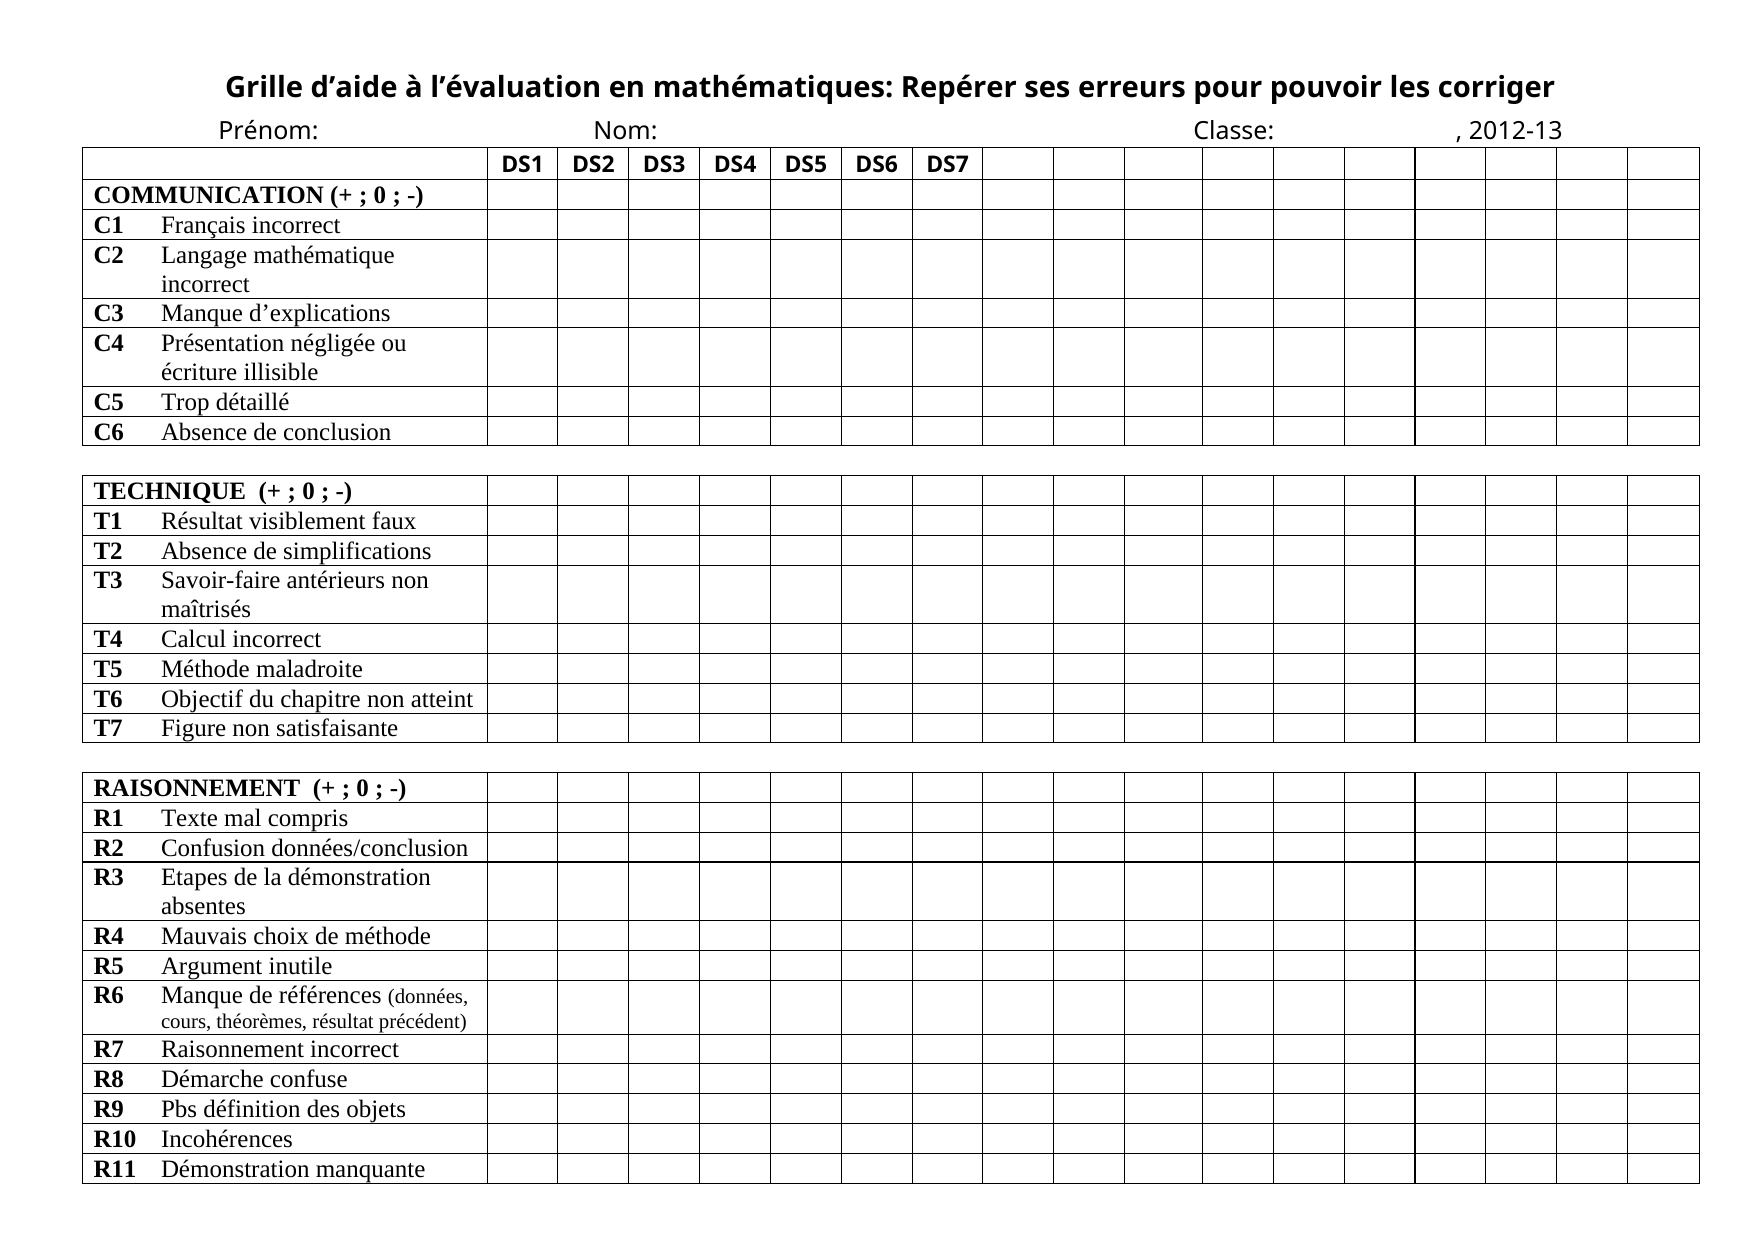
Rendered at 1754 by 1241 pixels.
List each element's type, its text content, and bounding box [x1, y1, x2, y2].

table_cell [1125, 328, 1202, 386]
table_cell [842, 210, 912, 239]
table_cell [629, 714, 699, 742]
table_cell [1345, 921, 1414, 950]
table_cell [488, 180, 557, 209]
table_cell [913, 506, 982, 535]
table_cell [842, 803, 912, 832]
table_cell [629, 417, 699, 445]
table_cell [1274, 833, 1344, 861]
table_cell [488, 654, 557, 683]
table_cell Démarche confuse [150, 1064, 487, 1093]
table_cell Raisonnement incorrect [150, 1035, 487, 1063]
table_cell [1274, 1154, 1344, 1182]
table_cell [1628, 210, 1699, 239]
table_cell [700, 1035, 770, 1063]
table_cell [487, 446, 558, 475]
table_cell [983, 328, 1053, 386]
table_header DS3 [629, 148, 699, 179]
table_cell [1486, 921, 1556, 950]
table_cell [1557, 684, 1627, 712]
table_cell [842, 299, 912, 327]
table_cell [629, 654, 699, 683]
table_cell [700, 210, 770, 239]
table_cell [983, 446, 1054, 475]
table_cell [1274, 684, 1344, 712]
table_cell [842, 1094, 912, 1123]
table_cell [983, 1094, 1053, 1123]
table_cell [488, 387, 557, 416]
table_cell [913, 921, 982, 950]
table_cell [771, 180, 841, 209]
table_cell R1 [83, 803, 149, 832]
table_cell [1274, 417, 1344, 445]
table_cell Résultat visiblement faux [150, 506, 487, 535]
table_cell [1628, 863, 1699, 920]
table_cell [1415, 446, 1486, 475]
table_header DS6 [842, 148, 912, 179]
table_cell [842, 506, 912, 535]
table_cell [1125, 981, 1202, 1033]
table_cell [700, 536, 770, 564]
table_cell [488, 921, 557, 950]
table_cell [488, 1094, 557, 1123]
table_cell [1125, 417, 1202, 445]
table_cell [1486, 714, 1556, 742]
table_cell [629, 833, 699, 861]
table_cell [1125, 1154, 1202, 1182]
table_cell [1054, 833, 1124, 861]
table_cell [1416, 417, 1485, 445]
table_cell [1203, 654, 1273, 683]
table_cell [1486, 1035, 1556, 1063]
table_cell [913, 476, 982, 505]
table_cell [983, 566, 1053, 623]
table_cell [1203, 803, 1273, 832]
table_cell [983, 210, 1053, 239]
table_cell [558, 387, 628, 416]
table_cell [1345, 1064, 1414, 1093]
table_cell [1203, 624, 1273, 653]
table_cell [558, 180, 628, 209]
table_cell [771, 1124, 841, 1153]
table_cell T1 [83, 506, 149, 535]
table_cell [1557, 714, 1627, 742]
table_cell [1125, 299, 1202, 327]
table_cell [1345, 506, 1414, 535]
table_cell [558, 981, 628, 1033]
table_header [1345, 148, 1414, 179]
table_cell [1628, 1124, 1699, 1153]
table_cell [771, 536, 841, 564]
table_cell [983, 536, 1053, 564]
table_cell [629, 1094, 699, 1123]
table_cell [1203, 566, 1273, 623]
table_cell Démonstration manquante [150, 1154, 487, 1182]
table_cell [771, 1064, 841, 1093]
table_cell [771, 863, 841, 920]
table_cell [1054, 299, 1124, 327]
table_cell [771, 1154, 841, 1182]
table_cell R9 [83, 1094, 149, 1123]
table_cell [1557, 476, 1627, 505]
table_cell [1557, 506, 1627, 535]
table_cell [1274, 624, 1344, 653]
table_cell [771, 1094, 841, 1123]
table_cell [700, 299, 770, 327]
table_cell [1054, 476, 1124, 505]
table_cell [629, 1154, 699, 1182]
table_cell [1203, 743, 1273, 772]
table_cell [1486, 654, 1556, 683]
table_cell [487, 743, 558, 772]
table_cell [1203, 863, 1273, 920]
table_cell [629, 240, 699, 297]
table_cell [1274, 328, 1344, 386]
table_cell [1416, 1094, 1485, 1123]
table_cell [1054, 387, 1124, 416]
table_cell [1054, 714, 1124, 742]
table_cell [983, 1124, 1053, 1153]
table_cell [1416, 1035, 1485, 1063]
table_cell [1203, 476, 1273, 505]
table_cell [629, 951, 699, 979]
table_cell [1125, 714, 1202, 742]
table_cell [913, 863, 982, 920]
table_header [983, 148, 1053, 179]
table_cell C2 [83, 240, 149, 297]
table_header [1628, 148, 1699, 179]
table_cell [983, 476, 1053, 505]
table_cell [1274, 476, 1344, 505]
table_cell [1415, 743, 1486, 772]
table_cell [1203, 240, 1273, 297]
table_cell [1125, 624, 1202, 653]
table_cell [558, 863, 628, 920]
table_cell [1486, 446, 1557, 475]
table_cell [1274, 180, 1344, 209]
table_cell [488, 863, 557, 920]
table_cell [1486, 951, 1556, 979]
table_cell [1345, 981, 1414, 1033]
table_cell R6 [83, 981, 149, 1033]
table_cell [488, 1124, 557, 1153]
table_cell T6 [83, 684, 149, 712]
table_cell [842, 714, 912, 742]
table_cell [1486, 773, 1556, 802]
table_cell [558, 1094, 628, 1123]
table_cell [558, 714, 628, 742]
table_header [1486, 148, 1556, 179]
table_cell [558, 476, 628, 505]
table_cell [1054, 506, 1124, 535]
table_cell [629, 1064, 699, 1093]
table_cell [558, 624, 628, 653]
table_cell [629, 476, 699, 505]
table_cell [1125, 1124, 1202, 1153]
table_cell C3 [83, 299, 149, 327]
table_cell [700, 624, 770, 653]
table_cell [629, 863, 699, 920]
table_cell [1557, 833, 1627, 861]
table_cell [770, 743, 841, 772]
table_cell [558, 654, 628, 683]
table_cell [913, 1035, 982, 1063]
table_header [1274, 148, 1344, 179]
table_cell [1557, 210, 1627, 239]
table_cell [629, 1124, 699, 1153]
table_cell [842, 536, 912, 564]
table_cell [558, 328, 628, 386]
table_cell [1416, 299, 1485, 327]
table_cell [1486, 506, 1556, 535]
table_cell Figure non satisfaisante [150, 714, 487, 742]
table_cell [488, 210, 557, 239]
table_cell Calcul incorrect [150, 624, 487, 653]
table_cell [771, 476, 841, 505]
table_cell [1486, 536, 1556, 564]
table_cell [1345, 684, 1414, 712]
table_cell [1416, 506, 1485, 535]
table_cell [629, 1035, 699, 1063]
table_cell [700, 833, 770, 861]
table_cell [842, 624, 912, 653]
table_cell [1557, 1064, 1627, 1093]
table_cell [1345, 951, 1414, 979]
table_cell [488, 476, 557, 505]
table_cell [629, 684, 699, 712]
table_cell [1416, 921, 1485, 950]
table_cell [983, 863, 1053, 920]
table_cell [1125, 476, 1202, 505]
table_cell [983, 684, 1053, 712]
table_cell [1054, 684, 1124, 712]
table_cell [1557, 951, 1627, 979]
table_cell [1486, 328, 1556, 386]
table_cell Absence de simplifications [150, 536, 487, 564]
table_cell [488, 417, 557, 445]
table_cell T2 [83, 536, 149, 564]
table_cell T3 [83, 566, 149, 623]
table_cell [1125, 684, 1202, 712]
table_cell [82, 743, 149, 772]
table_cell [842, 387, 912, 416]
table_cell [841, 743, 912, 772]
table_cell [1486, 387, 1556, 416]
table_cell [1628, 981, 1699, 1033]
table_cell [1274, 240, 1344, 297]
table_cell [912, 446, 983, 475]
table_cell [841, 446, 912, 475]
table_cell [1125, 1035, 1202, 1063]
table_cell [771, 803, 841, 832]
table_cell [983, 1064, 1053, 1093]
table_cell [488, 1064, 557, 1093]
table_cell [558, 833, 628, 861]
table_cell [842, 921, 912, 950]
table_cell [488, 1154, 557, 1182]
table_cell Français incorrect [150, 210, 487, 239]
table_cell [913, 684, 982, 712]
table_cell [1416, 773, 1485, 802]
table_cell [1628, 446, 1699, 475]
table_cell [1203, 1035, 1273, 1063]
table_cell [1628, 1064, 1699, 1093]
table_cell [1628, 1154, 1699, 1182]
table_cell [913, 240, 982, 297]
table_cell [488, 714, 557, 742]
table_header [1203, 148, 1273, 179]
table_cell [558, 1064, 628, 1093]
table_cell [1274, 387, 1344, 416]
table_cell Manque de références (données, cours, théorèmes, résultat précédent) [150, 981, 487, 1033]
table_cell [913, 180, 982, 209]
table_cell [558, 773, 628, 802]
table_cell [1628, 328, 1699, 386]
table_cell [1273, 743, 1344, 772]
table_cell [700, 684, 770, 712]
table_cell [1628, 773, 1699, 802]
table_cell [1054, 180, 1124, 209]
table_cell [488, 536, 557, 564]
table_cell Savoir-faire antérieurs non maîtrisés [150, 566, 487, 623]
table_cell [983, 240, 1053, 297]
table_cell [913, 833, 982, 861]
table_cell [1486, 1064, 1556, 1093]
table_cell TECHNIQUE (+ ; 0 ; -) [83, 476, 487, 505]
table_cell [1203, 180, 1273, 209]
table_cell [1557, 624, 1627, 653]
table_cell [1557, 981, 1627, 1033]
table_cell [1203, 981, 1273, 1033]
table_cell [1274, 863, 1344, 920]
table_cell [1628, 624, 1699, 653]
table_cell [700, 387, 770, 416]
table_cell [700, 981, 770, 1033]
table_cell Objectif du chapitre non atteint [150, 684, 487, 712]
table_cell [771, 1035, 841, 1063]
table_cell [1557, 773, 1627, 802]
table_header [150, 148, 487, 179]
table_cell [700, 743, 770, 772]
table_cell [1125, 566, 1202, 623]
table_cell [1274, 1094, 1344, 1123]
table_cell [629, 299, 699, 327]
table_cell [1628, 180, 1699, 209]
table_cell [1344, 446, 1415, 475]
table_cell [1416, 1154, 1485, 1182]
table_cell [983, 387, 1053, 416]
table_cell [558, 803, 628, 832]
table_cell [488, 951, 557, 979]
table_cell [629, 921, 699, 950]
table_header DS1 [488, 148, 557, 179]
table_cell [488, 624, 557, 653]
table_cell [1416, 566, 1485, 623]
table_cell [488, 506, 557, 535]
table_cell Manque d’explications [150, 299, 487, 327]
table_cell [771, 981, 841, 1033]
table_cell [488, 328, 557, 386]
table_cell [1345, 417, 1414, 445]
table_cell [1054, 654, 1124, 683]
table_cell [983, 951, 1053, 979]
table_cell [842, 773, 912, 802]
table_cell [913, 951, 982, 979]
table_cell [1125, 506, 1202, 535]
table_cell [1628, 1094, 1699, 1123]
table_header [1416, 148, 1485, 179]
table_cell [1628, 714, 1699, 742]
table_cell [1345, 833, 1414, 861]
table_cell [1054, 240, 1124, 297]
table_cell [1054, 1124, 1124, 1153]
table_header [1054, 148, 1124, 179]
table_cell [1203, 299, 1273, 327]
table_cell [771, 684, 841, 712]
table_cell Méthode maladroite [150, 654, 487, 683]
table_cell [558, 240, 628, 297]
table_cell [1628, 833, 1699, 861]
table_cell [488, 773, 557, 802]
table_cell [1416, 476, 1485, 505]
table_header DS7 [913, 148, 982, 179]
table_cell [1125, 387, 1202, 416]
table_cell [629, 981, 699, 1033]
table_cell [1054, 1154, 1124, 1182]
table_cell [1557, 446, 1627, 475]
table_cell [1416, 624, 1485, 653]
table_cell [842, 863, 912, 920]
table_cell [488, 833, 557, 861]
table_cell [1486, 180, 1556, 209]
table_cell [488, 240, 557, 297]
table_cell [1628, 566, 1699, 623]
table_cell C6 [83, 417, 149, 445]
table_cell [1486, 981, 1556, 1033]
table_cell [1557, 536, 1627, 564]
table_cell [771, 417, 841, 445]
table_cell T7 [83, 714, 149, 742]
table_cell [771, 506, 841, 535]
table_cell [1274, 654, 1344, 683]
table_cell [1054, 773, 1124, 802]
table_cell [1345, 566, 1414, 623]
table_cell [913, 299, 982, 327]
table_cell Présentation négligée ou écriture illisible [150, 328, 487, 386]
table_cell R10 [83, 1124, 149, 1153]
table_cell [913, 417, 982, 445]
table_cell [983, 1154, 1053, 1182]
table_cell [1203, 506, 1273, 535]
table_cell [842, 684, 912, 712]
table_cell [1557, 1154, 1627, 1182]
table_cell [1486, 863, 1556, 920]
table_cell [1125, 1064, 1202, 1093]
table_cell [700, 803, 770, 832]
table_cell [1345, 210, 1414, 239]
table_cell [1054, 417, 1124, 445]
table_cell [1054, 328, 1124, 386]
table_cell R11 [83, 1154, 149, 1182]
table_cell [842, 1124, 912, 1153]
table_cell [700, 863, 770, 920]
table_cell [1416, 180, 1485, 209]
table_cell [1203, 833, 1273, 861]
table_cell [1345, 624, 1414, 653]
table_cell [983, 299, 1053, 327]
table_cell [1416, 833, 1485, 861]
table_cell [1125, 240, 1202, 297]
table_cell [1628, 240, 1699, 297]
table_cell [1345, 714, 1414, 742]
table_cell [558, 417, 628, 445]
table_cell [983, 921, 1053, 950]
table_cell [983, 714, 1053, 742]
table_cell [1628, 743, 1699, 772]
table_cell [771, 566, 841, 623]
table_cell R8 [83, 1064, 149, 1093]
table_cell [558, 1124, 628, 1153]
table_cell [913, 803, 982, 832]
table_cell [558, 1154, 628, 1182]
table_cell [629, 180, 699, 209]
table_cell [1557, 1094, 1627, 1123]
table_header [1125, 148, 1202, 179]
table_cell [1274, 210, 1344, 239]
table_cell [771, 714, 841, 742]
table_cell [1274, 981, 1344, 1033]
table_cell [1274, 714, 1344, 742]
table_cell [1345, 387, 1414, 416]
table_cell [700, 506, 770, 535]
table_cell [1628, 476, 1699, 505]
table_cell [1416, 1124, 1485, 1153]
table_cell [1203, 1154, 1273, 1182]
table_cell [558, 951, 628, 979]
table_cell [1416, 387, 1485, 416]
table_cell [629, 506, 699, 535]
table_cell [1274, 506, 1344, 535]
table_cell [842, 981, 912, 1033]
table_cell [1628, 387, 1699, 416]
table_cell [771, 299, 841, 327]
table_cell Etapes de la démonstration absentes [150, 863, 487, 920]
table_cell [1273, 446, 1344, 475]
table_cell [1203, 684, 1273, 712]
table_cell [1416, 654, 1485, 683]
table_cell [1203, 210, 1273, 239]
table_cell [983, 417, 1053, 445]
table_cell [1557, 1124, 1627, 1153]
table_cell [700, 566, 770, 623]
table_cell [1054, 1094, 1124, 1123]
table_cell [913, 1094, 982, 1123]
table_cell [913, 654, 982, 683]
table_cell [1274, 921, 1344, 950]
table_cell [1203, 773, 1273, 802]
text Grille d’aide à l’évaluation en mathématiques: Repérer ses erreurs pour pouvoir les corriger [94, 66, 1687, 106]
table_cell [1345, 476, 1414, 505]
table_cell [1125, 210, 1202, 239]
table_cell [913, 328, 982, 386]
table_cell RAISONNEMENT (+ ; 0 ; -) [83, 773, 487, 802]
table_cell [488, 299, 557, 327]
table_cell [1054, 743, 1124, 772]
table_cell T4 [83, 624, 149, 653]
table_cell [1054, 921, 1124, 950]
table_cell [842, 417, 912, 445]
table_cell [983, 180, 1053, 209]
table_cell [1125, 654, 1202, 683]
table_cell [1557, 299, 1627, 327]
table_cell [488, 803, 557, 832]
table_cell [1125, 1094, 1202, 1123]
table_cell C4 [83, 328, 149, 386]
table_cell [1125, 743, 1202, 772]
table_cell [842, 566, 912, 623]
table_cell [771, 387, 841, 416]
table_cell [700, 1154, 770, 1182]
table_cell [1557, 654, 1627, 683]
table_cell [558, 684, 628, 712]
table_cell [771, 833, 841, 861]
table_cell [1125, 803, 1202, 832]
table_cell [913, 1064, 982, 1093]
table_cell [1557, 180, 1627, 209]
table_cell [1274, 951, 1344, 979]
table_cell [771, 654, 841, 683]
table_cell [1203, 1124, 1273, 1153]
table_cell [1274, 803, 1344, 832]
table_cell [629, 328, 699, 386]
table_cell [913, 536, 982, 564]
table_cell [558, 566, 628, 623]
table_cell [1557, 387, 1627, 416]
table_cell [700, 654, 770, 683]
table_cell [771, 328, 841, 386]
table_cell R2 [83, 833, 149, 861]
table_cell [1557, 566, 1627, 623]
table_cell R4 [83, 921, 149, 950]
table_cell [700, 446, 770, 475]
table_cell [771, 921, 841, 950]
table_cell [913, 387, 982, 416]
table_cell [1345, 1154, 1414, 1182]
table_cell [1416, 536, 1485, 564]
table_cell [1486, 1154, 1556, 1182]
table_cell [1345, 773, 1414, 802]
table_cell [913, 981, 982, 1033]
table_cell [700, 951, 770, 979]
table_cell [700, 1064, 770, 1093]
table_cell [629, 387, 699, 416]
table_cell [842, 328, 912, 386]
table_cell [1274, 299, 1344, 327]
table_cell [700, 1124, 770, 1153]
table_cell [1054, 446, 1124, 475]
table_cell [1416, 684, 1485, 712]
table_cell [1125, 951, 1202, 979]
table_cell Confusion données/conclusion [150, 833, 487, 861]
text Prénom: Nom: Classe: , 2012-13 [94, 113, 1687, 147]
table_cell [1345, 180, 1414, 209]
table_cell [558, 921, 628, 950]
table_cell [700, 180, 770, 209]
table_cell [842, 1035, 912, 1063]
table_cell R5 [83, 951, 149, 979]
table_cell [1486, 624, 1556, 653]
table_cell [1486, 743, 1557, 772]
table_cell [1628, 951, 1699, 979]
table_cell [1416, 863, 1485, 920]
table_cell [1345, 536, 1414, 564]
table_cell [1274, 566, 1344, 623]
table_cell [1345, 1094, 1414, 1123]
table_cell [629, 624, 699, 653]
table_cell [1345, 299, 1414, 327]
table_cell [1345, 1124, 1414, 1153]
table_cell [1416, 803, 1485, 832]
table_cell [1416, 240, 1485, 297]
table_cell [700, 714, 770, 742]
table_cell [983, 773, 1053, 802]
table_cell [1125, 833, 1202, 861]
table_cell [1557, 743, 1627, 772]
table_cell [1054, 951, 1124, 979]
table_cell [1416, 951, 1485, 979]
table_cell [1486, 240, 1556, 297]
table_cell COMMUNICATION (+ ; 0 ; -) [83, 180, 487, 209]
table_cell [1274, 1064, 1344, 1093]
table_cell [983, 506, 1053, 535]
table_cell [700, 240, 770, 297]
table_cell [1628, 536, 1699, 564]
table_cell [1125, 921, 1202, 950]
table_cell [1628, 417, 1699, 445]
table_cell [700, 1094, 770, 1123]
table_cell [1344, 743, 1415, 772]
table_cell [558, 210, 628, 239]
table_cell [1557, 803, 1627, 832]
table_cell [1628, 1035, 1699, 1063]
table_cell [1486, 684, 1556, 712]
table_cell [983, 654, 1053, 683]
table_cell [1486, 833, 1556, 861]
table_cell [1203, 387, 1273, 416]
table_cell [842, 1064, 912, 1093]
table_cell [1054, 803, 1124, 832]
table_cell [771, 951, 841, 979]
table_cell [558, 299, 628, 327]
table_cell [1628, 684, 1699, 712]
table_cell [913, 773, 982, 802]
table_cell [1345, 1035, 1414, 1063]
table_cell [558, 446, 629, 475]
table_cell [558, 506, 628, 535]
table_cell [771, 773, 841, 802]
table_cell [700, 773, 770, 802]
table_cell [700, 328, 770, 386]
table_cell [1054, 210, 1124, 239]
table_cell [1203, 328, 1273, 386]
table_cell [1486, 299, 1556, 327]
table_cell [150, 446, 487, 475]
table_cell [1203, 536, 1273, 564]
table_cell [842, 1154, 912, 1182]
table_cell Argument inutile [150, 951, 487, 979]
table_cell [771, 210, 841, 239]
table_cell Langage mathématique incorrect [150, 240, 487, 297]
table_cell [488, 981, 557, 1033]
table_cell [1557, 240, 1627, 297]
table_cell [82, 446, 149, 475]
table_cell Texte mal compris [150, 803, 487, 832]
table_cell [1486, 566, 1556, 623]
table_cell [1054, 1035, 1124, 1063]
table_cell R3 [83, 863, 149, 920]
table_cell Incohérences [150, 1124, 487, 1153]
table_cell [1054, 981, 1124, 1033]
table_cell [842, 833, 912, 861]
table_cell [913, 566, 982, 623]
table_header DS2 [558, 148, 628, 179]
table_cell [1345, 803, 1414, 832]
table_cell [1416, 210, 1485, 239]
table_cell [1416, 714, 1485, 742]
table_cell [1274, 1124, 1344, 1153]
table_header DS4 [700, 148, 770, 179]
table_cell R7 [83, 1035, 149, 1063]
table_cell [1125, 446, 1202, 475]
table_cell [1345, 328, 1414, 386]
table_cell [1274, 1035, 1344, 1063]
table_cell [700, 417, 770, 445]
table_cell [1628, 654, 1699, 683]
table_cell [842, 951, 912, 979]
table_cell [1416, 1064, 1485, 1093]
table_cell [1125, 863, 1202, 920]
table_cell [1486, 476, 1556, 505]
table_cell [913, 714, 982, 742]
table_cell Pbs définition des objets [150, 1094, 487, 1123]
table_cell [983, 624, 1053, 653]
table_cell [629, 536, 699, 564]
table_cell [1203, 1094, 1273, 1123]
table_cell [1416, 328, 1485, 386]
table_cell [1203, 417, 1273, 445]
table_cell [1054, 536, 1124, 564]
table_cell [1557, 417, 1627, 445]
table_cell [1054, 863, 1124, 920]
table_cell [1054, 566, 1124, 623]
table_cell [558, 743, 629, 772]
table_cell [558, 536, 628, 564]
table_cell [770, 446, 841, 475]
table_cell [842, 240, 912, 297]
table_cell [629, 566, 699, 623]
table_cell [629, 803, 699, 832]
table_cell [488, 1035, 557, 1063]
table_cell [629, 446, 699, 475]
table_cell [488, 566, 557, 623]
table_cell [983, 803, 1053, 832]
table_cell [1486, 803, 1556, 832]
table_header [83, 148, 149, 179]
table_cell [1125, 773, 1202, 802]
table_cell [913, 1124, 982, 1153]
table_cell [1486, 1094, 1556, 1123]
table_cell [1274, 773, 1344, 802]
table_cell [1345, 863, 1414, 920]
table_cell C1 [83, 210, 149, 239]
table_cell [1274, 536, 1344, 564]
table_cell [912, 743, 983, 772]
table_cell [1486, 210, 1556, 239]
table_cell [983, 833, 1053, 861]
table_cell [771, 624, 841, 653]
table_cell [1203, 714, 1273, 742]
table_cell [1557, 1035, 1627, 1063]
table_cell Absence de conclusion [150, 417, 487, 445]
table_cell [700, 921, 770, 950]
table_cell C5 [83, 387, 149, 416]
table_cell [150, 743, 487, 772]
table_cell [1054, 1064, 1124, 1093]
table_cell [1628, 299, 1699, 327]
table_cell [1125, 180, 1202, 209]
table_cell [1628, 506, 1699, 535]
table_cell [1557, 328, 1627, 386]
table_cell [1203, 446, 1273, 475]
table_cell [842, 654, 912, 683]
table_cell [1486, 1124, 1556, 1153]
table_cell [629, 743, 699, 772]
table_cell [771, 240, 841, 297]
table_cell [1345, 654, 1414, 683]
table_cell [1203, 951, 1273, 979]
table_cell [983, 743, 1054, 772]
table_cell [983, 981, 1053, 1033]
table_cell [1628, 921, 1699, 950]
table_cell Trop détaillé [150, 387, 487, 416]
table_cell [913, 210, 982, 239]
table_cell [1203, 921, 1273, 950]
table_cell [558, 1035, 628, 1063]
table_cell Mauvais choix de méthode [150, 921, 487, 950]
table_cell [913, 624, 982, 653]
table_cell [842, 180, 912, 209]
table_cell [842, 476, 912, 505]
table_header [1557, 148, 1627, 179]
table_cell [629, 210, 699, 239]
table_cell [629, 773, 699, 802]
table_cell [1125, 536, 1202, 564]
table_cell T5 [83, 654, 149, 683]
table_cell [1203, 1064, 1273, 1093]
table_cell [700, 476, 770, 505]
table_cell [1486, 417, 1556, 445]
table_cell [1557, 863, 1627, 920]
table_cell [488, 684, 557, 712]
table_cell [983, 1035, 1053, 1063]
table_cell [1416, 981, 1485, 1033]
table_cell [1628, 803, 1699, 832]
table_cell [1345, 240, 1414, 297]
table_cell [913, 1154, 982, 1182]
table_cell [1054, 624, 1124, 653]
table_cell [1557, 921, 1627, 950]
table_header DS5 [771, 148, 841, 179]
